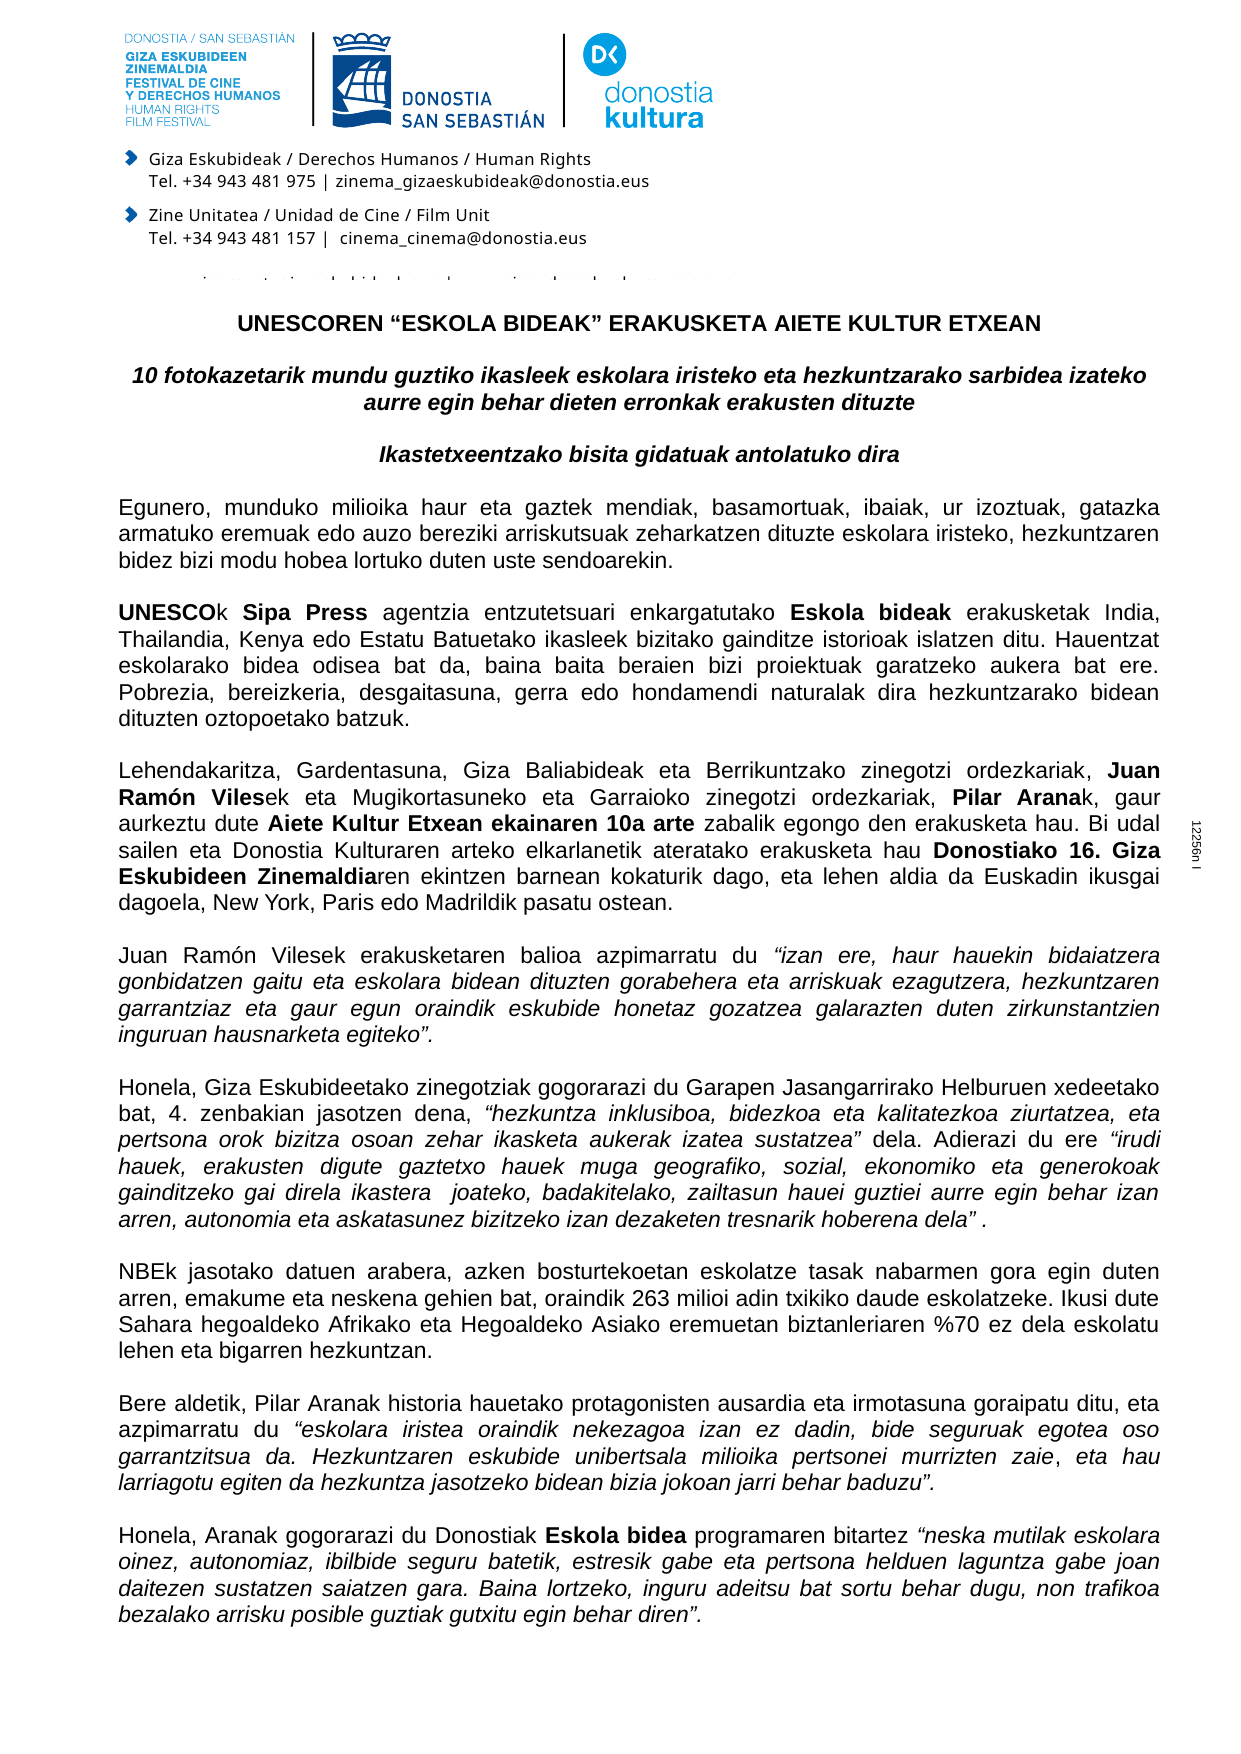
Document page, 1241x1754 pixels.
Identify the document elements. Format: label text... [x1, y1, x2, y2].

text UNESCOk Sipa Press agentzia entzutetsuari enkargatutako Eskola bideak erakusketak India, Thailandia, Kenya edo Estatu Batuetako ikasleek bizitako gainditze istorioak islatzen ditu. Hauentzat eskolarako bidea odisea bat da, baina baita beraien bizi proiektuak garatzeko aukera bat ere. Pobrezia, bereizkeria, desgaitasuna, gerra edo hondamendi naturalak dira hezkuntzarako bidean dituzten oztopoetako batzuk. [118, 599, 1161, 731]
text Juan Ramón Vilesek erakusketaren balioa azpimarratu du “izan ere, haur hauekin bidaiatzera gonbidatzen gaitu eta eskolara bidean dituzten gorabehera eta arriskuak ezagutzera, hezkuntzaren garrantziaz eta gaur egun oraindik eskubide honetaz gozatzea galarazten duten zirkunstantzien inguruan hausnarketa egiteko”. [118, 942, 1161, 1047]
picture [593, 46, 606, 63]
text Lehendakaritza, Gardentasuna, Giza Baliabideak eta Berrikuntzako zinegotzi ordezkariak, Juan Ramón Vilesek eta Mugikortasuneko eta Garraioko zinegotzi ordezkariak, Pilar Aranak, gaur aurkeztu dute Aiete Kultur Etxean ekainaren 10a arte zabalik egongo den erakusketa hau. Bi udal sailen eta Donostia Kulturaren arteko elkarlanetik ateratako erakusketa hau Donostiako 16. Giza Eskubideen Zinemaldiaren ekintzen barnean kokaturik dago, eta lehen aldia da Euskadin ikusgai dagoela, New York, Paris edo Madrildik pasatu ostean. [118, 757, 1161, 916]
text UNESCOREN “ESKOLA BIDEAK” ERAKUSKETA AIETE KULTUR ETXEAN [118, 309, 1161, 336]
picture [124, 32, 713, 129]
picture [609, 46, 616, 63]
text Ikastetxeentzako bisita gidatuak antolatuko dira [118, 441, 1161, 468]
text Bere aldetik, Pilar Aranak historia hauetako protagonisten ausardia eta irmotasuna goraipatu ditu, eta azpimarratu du “eskolara iristea oraindik nekezagoa izan ez dadin, bide seguruak egotea oso garrantzitsua da. Hezkuntzaren eskubide unibertsala milioika pertsonei murrizten zaie, eta hau larriagotu egiten da hezkuntza jasotzeko bidean bizia jokoan jarri behar baduzu”. [118, 1390, 1161, 1495]
picture [125, 150, 138, 166]
text Honela, Aranak gogorarazi du Donostiak Eskola bidea programaren bitartez “neska mutilak eskolara oinez, autonomiaz, ibilbide seguru batetik, estresik gabe eta pertsona helduen laguntza gabe joan daitezen sustatzen saiatzen gara. Baina lortzeko, inguru adeitsu bat sortu behar dugu, non trafikoa bezalako arrisku posible guztiak gutxitu egin behar diren”. [118, 1522, 1161, 1627]
picture [125, 206, 138, 223]
text Egunero, munduko milioika haur eta gaztek mendiak, basamortuak, ibaiak, ur izoztuak, gatazka armatuko eremuak edo auzo bereziki arriskutsuak zeharkatzen dituzte eskolara iristeko, hezkuntzaren bidez bizi modu hobea lortuko duten uste sendoarekin. [118, 494, 1161, 573]
text NBEk jasotako datuen arabera, azken bosturtekoetan eskolatze tasak nabarmen gora egin duten arren, emakume eta neskena gehien bat, oraindik 263 milioi adin txikiko daude eskolatzeke. Ikusi dute Sahara hegoaldeko Afrikako eta Hegoaldeko Asiako eremuetan biztanleriaren %70 ez dela eskolatu lehen eta bigarren hezkuntzan. [118, 1258, 1161, 1364]
text 10 fotokazetarik mundu guztiko ikasleek eskolara iristeko eta hezkuntzarako sarbidea izateko aurre egin behar dieten erronkak erakusten dituzte [118, 362, 1161, 415]
text Honela, Giza Eskubideetako zinegotziak gogorarazi du Garapen Jasangarrirako Helburuen xedeetako bat, 4. zenbakian jasotzen dena, “hezkuntza inklusiboa, bidezkoa eta kalitatezkoa ziurtatzea, eta pertsona orok bizitza osoan zehar ikasketa aukerak izatea sustatzea” dela. Adierazi du ere “irudi hauek, erakusten digute gaztetxo hauek muga geografiko, sozial, ekonomiko eta generokoak gainditzeko gai direla ikastera joateko, badakitelako, zailtasun hauei guztiei aurre egin behar izan arren, autonomia eta askatasunez bizitzeko izan dezaketen tresnarik hoberena dela” . [118, 1074, 1161, 1232]
